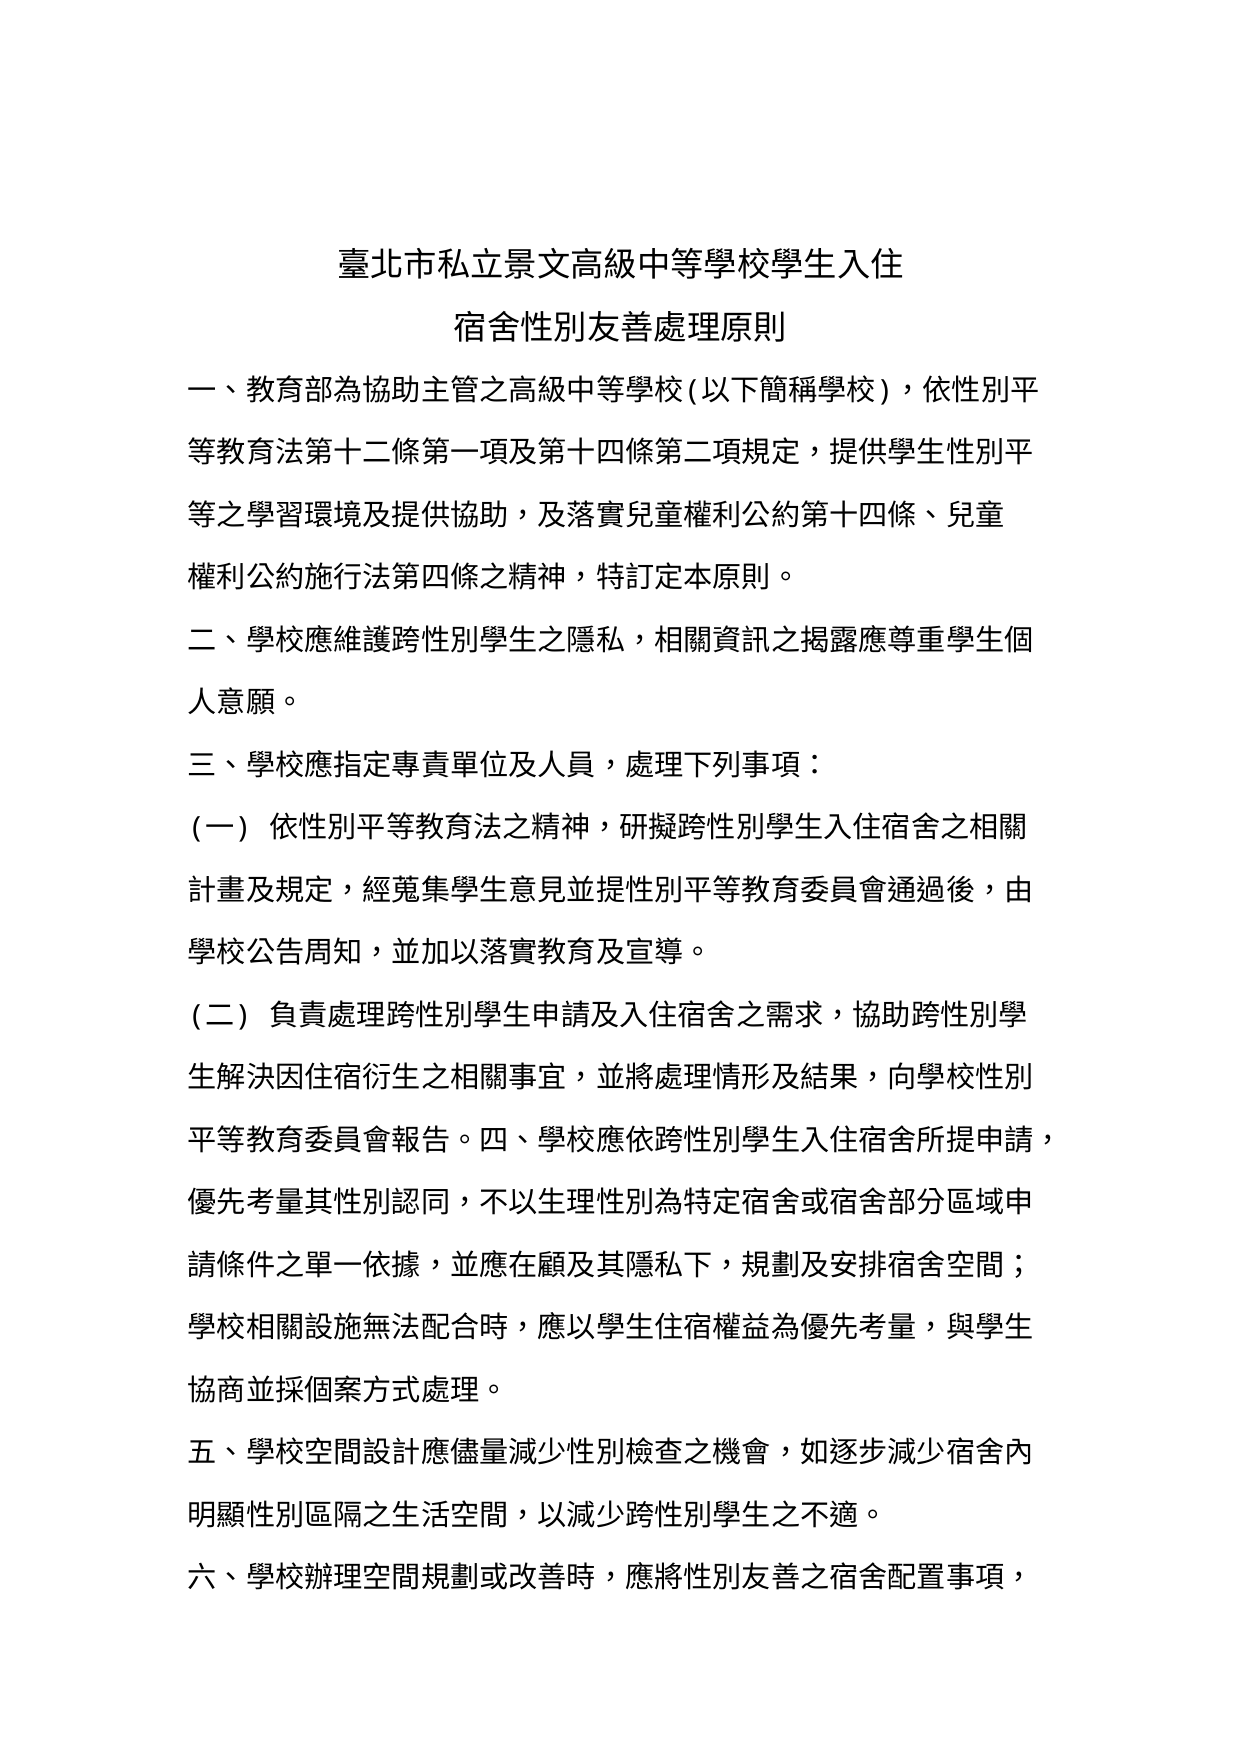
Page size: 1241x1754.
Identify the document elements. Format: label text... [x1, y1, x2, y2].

text 權利公約施行法第四條之精神，特訂定本原則。 [187, 533, 1053, 596]
text 五、學校空間設計應儘量減少性別檢查之機會，如逐步減少宿舍內明顯性別區隔之生活空間，以減少跨性別學生之不適。 [187, 1408, 1053, 1533]
text 臺北市私立景文高級中等學校學生入住 宿舍性別友善處理原則 [187, 221, 1053, 346]
text (二) 負責處理跨性別學生申請及入住宿舍之需求，協助跨性別學生解決因住宿衍生之相關事宜，並將處理情形及結果，向學校性別平等教育委員會報告。四、學校應依跨性別學生入住宿舍所提申請，優先考量其性別認同，不以生理性別為特定宿舍或宿舍部分區域申請條件之單一依據，並應在顧及其隱私下，規劃及安排宿舍空間；學校相關設施無法配合時，應以學生住宿權益為優先考量，與學生協商並採個案方式處理。 [187, 971, 1053, 1408]
text 二、學校應維護跨性別學生之隱私，相關資訊之揭露應尊重學生個人意願。 [187, 596, 1053, 721]
text (一) 依性別平等教育法之精神，研擬跨性別學生入住宿舍之相關計畫及規定，經蒐集學生意見並提性別平等教育委員會通過後，由學校公告周知，並加以落實教育及宣導。 [187, 783, 1053, 971]
text 等之學習環境及提供協助，及落實兒童權利公約第十四條、兒童 [187, 471, 1053, 533]
text 六、學校辦理空間規劃或改善時，應將性別友善之宿舍配置事項， [187, 1533, 1053, 1596]
text 一、教育部為協助主管之高級中等學校(以下簡稱學校)，依性別平等教育法第十二條第一項及第十四條第二項規定，提供學生性別平 [187, 346, 1053, 471]
text 三、學校應指定專責單位及人員，處理下列事項： [187, 721, 1053, 783]
